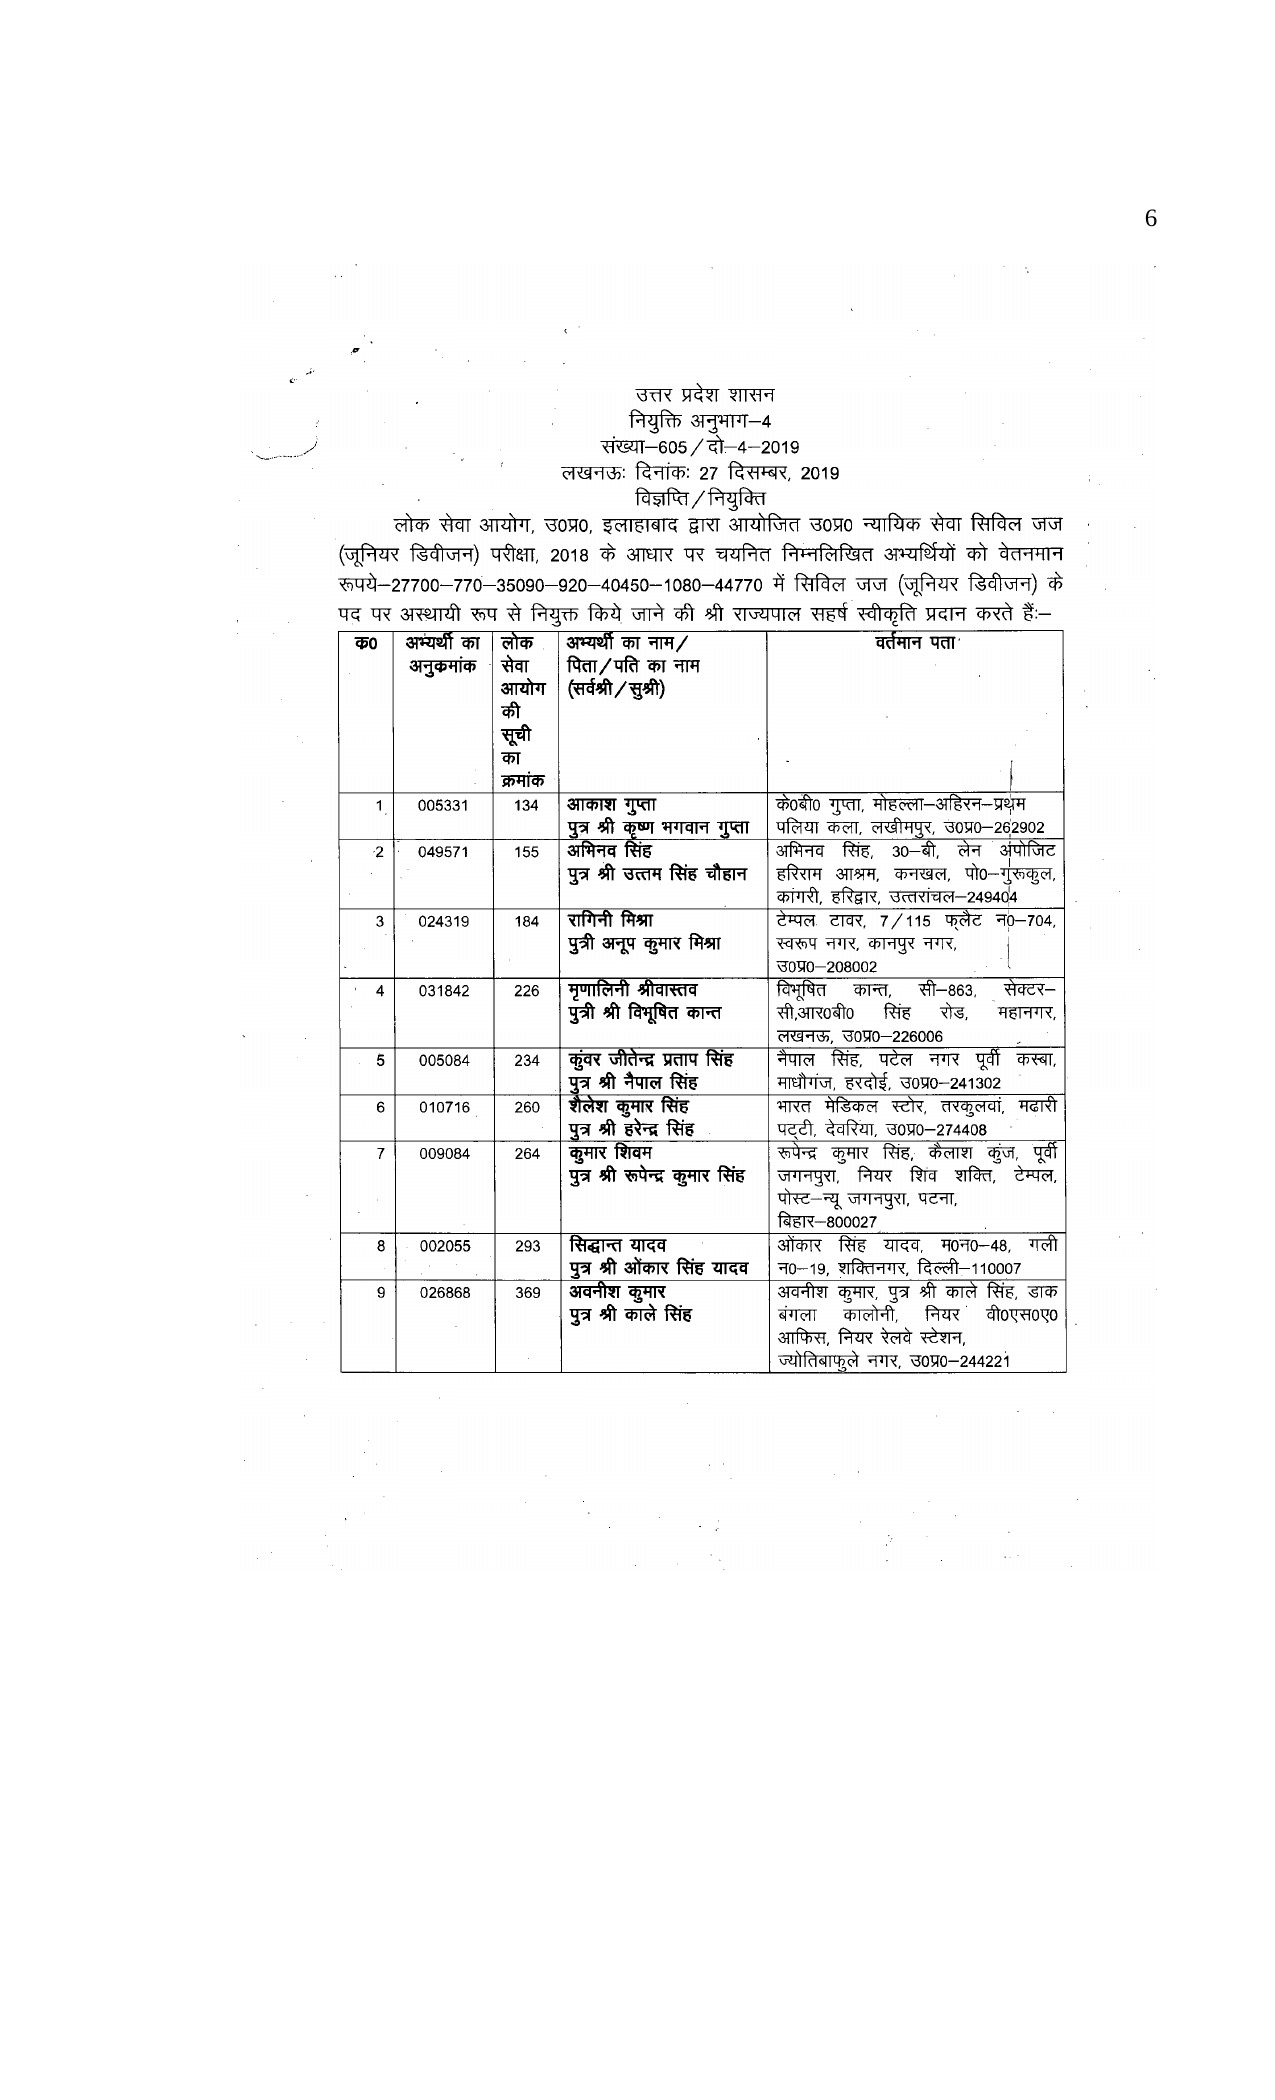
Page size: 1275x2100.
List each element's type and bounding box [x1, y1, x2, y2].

picture [236, 261, 1157, 1570]
